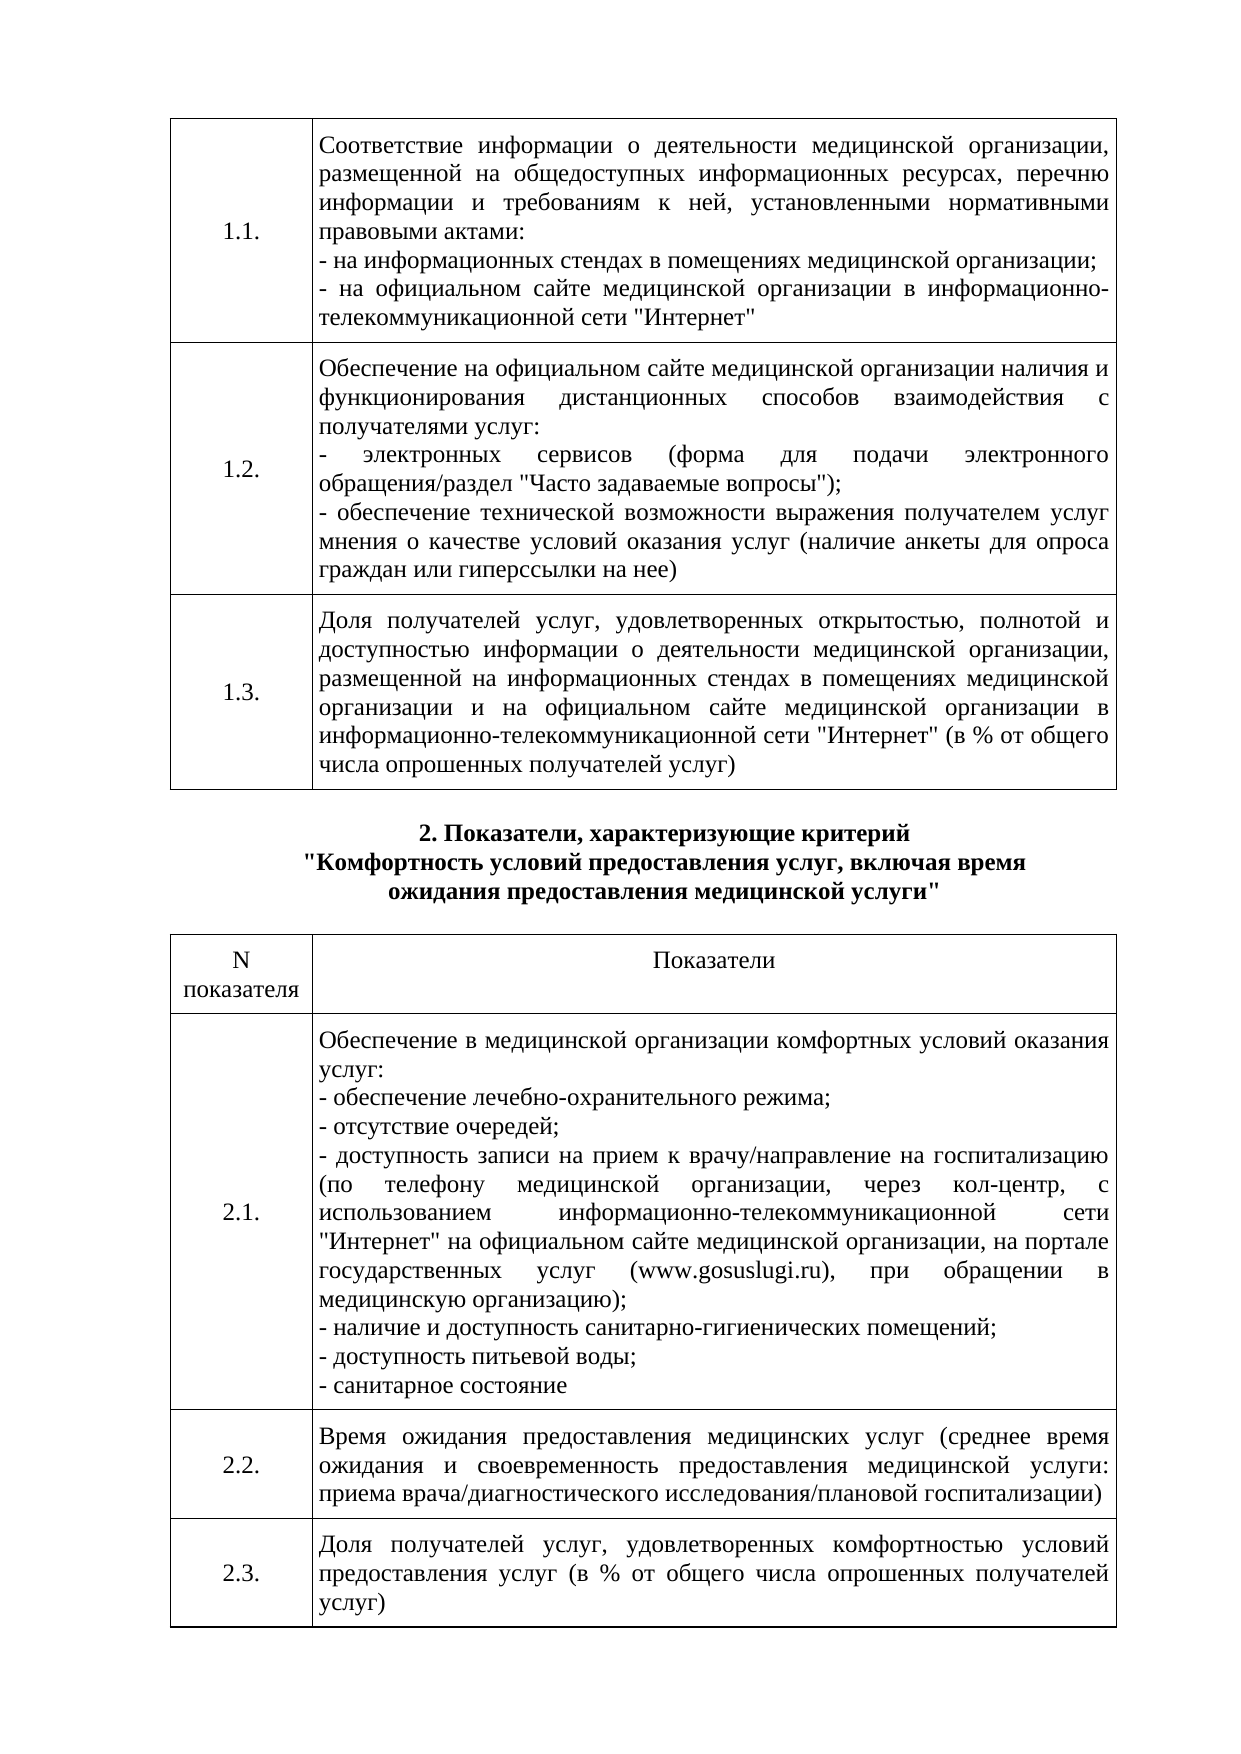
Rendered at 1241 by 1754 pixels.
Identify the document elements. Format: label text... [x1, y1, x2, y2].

table_cell 1.3. [171, 595, 312, 789]
table_cell 2.2. [171, 1410, 312, 1518]
title ожидания предоставления медицинской услуги" [177, 876, 1152, 905]
table_cell 1.2. [171, 343, 312, 594]
table_cell Обеспечение в медицинской организации комфортных условий оказания услуг: - обеспечение лечебно-охранительного режима; - отсутствие очередей; - доступность записи на прием к врачу/направление на госпитализацию (по телефону медицинской организации, через кол-центр, с использованием информационно-телекоммуникационной сети "Интернет" на официальном сайте медицинской организации, на портале государственных услуг (www.gosuslugi.ru), при обращении в медицинскую организацию); - наличие и доступность санитарно-гигиенических помещений; - доступность питьевой воды; - санитарное состояние [313, 1014, 1116, 1409]
table_cell 2.3. [171, 1519, 312, 1626]
table_cell Соответствие информации о деятельности медицинской организации, размещенной на общедоступных информационных ресурсах, перечню информации и требованиям к ней, установленными нормативными правовыми актами: - на информационных стендах в помещениях медицинской организации; - на официальном сайте медицинской организации в информационно-телекоммуникационной сети "Интернет" [313, 119, 1116, 342]
table_cell Обеспечение на официальном сайте медицинской организации наличия и функционирования дистанционных способов взаимодействия с получателями услуг: - электронных сервисов (форма для подачи электронного обращения/раздел "Часто задаваемые вопросы"); - обеспечение технической возможности выражения получателем услуг мнения о качестве условий оказания услуг (наличие анкеты для опроса граждан или гиперссылки на нее) [313, 343, 1116, 594]
table_header Показатели [313, 935, 1116, 1013]
table_cell Доля получателей услуг, удовлетворенных комфортностью условий предоставления услуг (в % от общего числа опрошенных получателей услуг) [313, 1519, 1116, 1626]
table_cell Время ожидания предоставления медицинских услуг (среднее время ожидания и своевременность предоставления медицинской услуги: приема врача/диагностического исследования/плановой госпитализации) [313, 1410, 1116, 1518]
table_cell 2.1. [171, 1014, 312, 1409]
table_cell Доля получателей услуг, удовлетворенных открытостью, полнотой и доступностью информации о деятельности медицинской организации, размещенной на информационных стендах в помещениях медицинской организации и на официальном сайте медицинской организации в информационно-телекоммуникационной сети "Интернет" (в % от общего числа опрошенных получателей услуг) [313, 595, 1116, 789]
title 2. Показатели, характеризующие критерий [177, 818, 1152, 847]
table_cell 1.1. [171, 119, 312, 342]
title "Комфортность условий предоставления услуг, включая время [177, 847, 1152, 876]
table_header N показателя [171, 935, 312, 1013]
